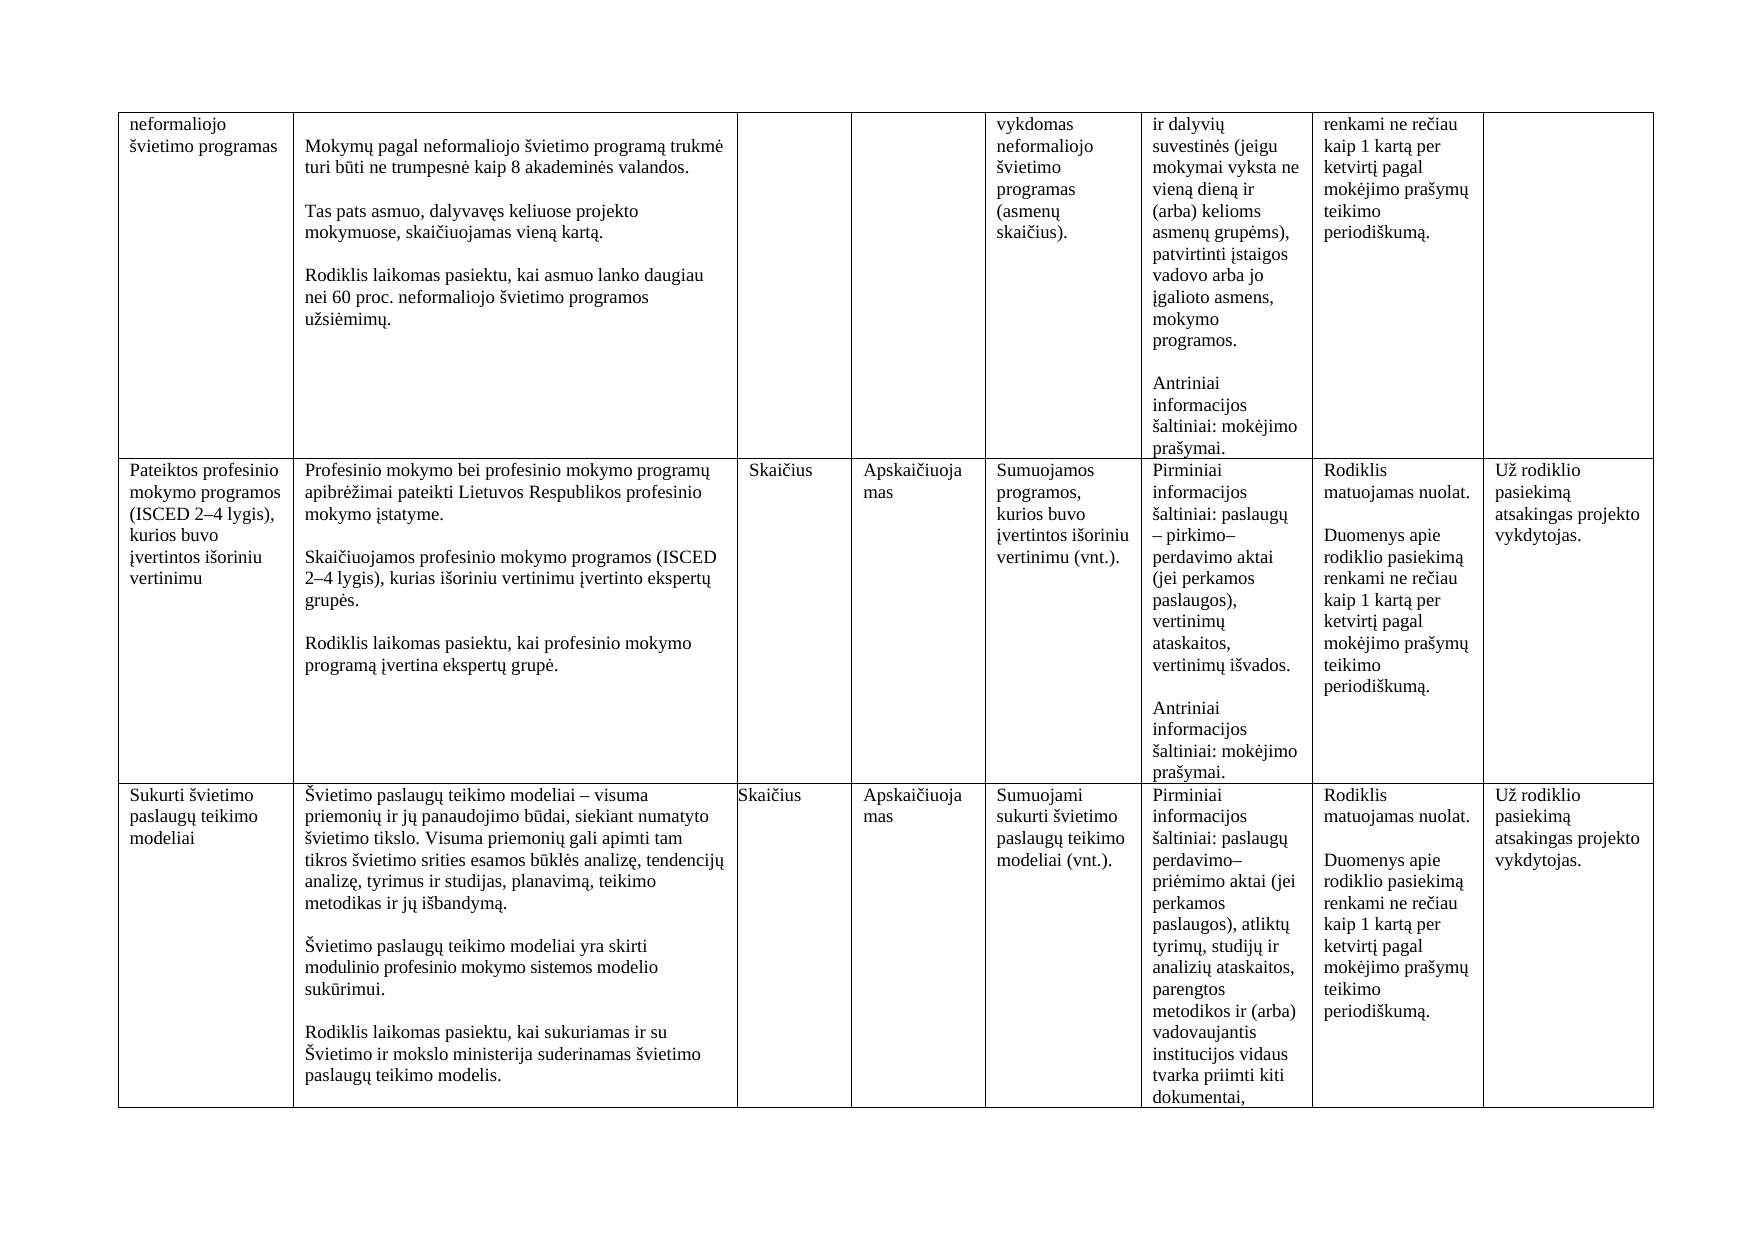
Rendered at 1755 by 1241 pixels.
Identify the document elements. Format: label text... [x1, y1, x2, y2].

table_cell Rodiklis matuojamas nuolat. Duomenys apie rodiklio pasiekimą renkami ne rečiau kaip 1 kartą per ketvirtį pagal mokėjimo prašymų teikimo periodiškumą. [1313, 784, 1483, 1107]
table_cell vykdomas neformaliojo švietimo programas (asmenų skaičius). [986, 113, 1141, 458]
table_cell [852, 113, 985, 458]
table_cell Švietimo paslaugų teikimo modeliai – visuma priemonių ir jų panaudojimo būdai, siekiant numatyto švietimo tikslo. Visuma priemonių gali apimti tam tikros švietimo srities esamos būklės analizę, tendencijų analizę, tyrimus ir studijas, planavimą, teikimo metodikas ir jų išbandymą. Švietimo paslaugų teikimo modeliai yra skirti modulinio profesinio mokymo sistemos modelio sukūrimui. Rodiklis laikomas pasiektu, kai sukuriamas ir su Švietimo ir mokslo ministerija suderinamas švietimo paslaugų teikimo modelis. [294, 784, 737, 1107]
table_cell Profesinio mokymo bei profesinio mokymo programų apibrėžimai pateikti Lietuvos Respublikos profesinio mokymo įstatyme. Skaičiuojamos profesinio mokymo programos (ISCED 2–4 lygis), kurias išoriniu vertinimu įvertinto ekspertų grupės. Rodiklis laikomas pasiektu, kai profesinio mokymo programą įvertina ekspertų grupė. [294, 459, 737, 783]
table_cell Mokymų pagal neformaliojo švietimo programą trukmė turi būti ne trumpesnė kaip 8 akademinės valandos. Tas pats asmuo, dalyvavęs keliuose projekto mokymuose, skaičiuojamas vieną kartą. Rodiklis laikomas pasiektu, kai asmuo lanko daugiau nei 60 proc. neformaliojo švietimo programos užsiėmimų. [294, 113, 737, 458]
table_cell Už rodiklio pasiekimą atsakingas projekto vykdytojas. [1484, 784, 1653, 1107]
table_cell Apskaičiuojamas [852, 784, 985, 1107]
table_cell Skaičius [738, 459, 851, 783]
table_cell Pirminiai informacijos šaltiniai: paslaugų – pirkimo–perdavimo aktai (jei perkamos paslaugos), vertinimų ataskaitos, vertinimų išvados. Antriniai informacijos šaltiniai: mokėjimo prašymai. [1142, 459, 1312, 783]
table_cell Pateiktos profesinio mokymo programos (ISCED 2–4 lygis), kurios buvo įvertintos išoriniu vertinimu [119, 459, 293, 783]
table_cell [1484, 113, 1653, 458]
table_cell Sukurti švietimo paslaugų teikimo modeliai [119, 784, 293, 1107]
table_cell Skaičius [738, 784, 851, 1107]
table_cell Sumuojamos programos, kurios buvo įvertintos išoriniu vertinimu (vnt.). [986, 459, 1141, 783]
table_cell neformaliojo švietimo programas [119, 113, 293, 458]
table_cell Pirminiai informacijos šaltiniai: paslaugų perdavimo–priėmimo aktai (jei perkamos paslaugos), atliktų tyrimų, studijų ir analizių ataskaitos, parengtos metodikos ir (arba) vadovaujantis institucijos vidaus tvarka priimti kiti dokumentai, [1142, 784, 1312, 1107]
table_cell ir dalyvių suvestinės (jeigu mokymai vyksta ne vieną dieną ir (arba) kelioms asmenų grupėms), patvirtinti įstaigos vadovo arba jo įgalioto asmens, mokymo programos. Antriniai informacijos šaltiniai: mokėjimo prašymai. [1142, 113, 1312, 458]
table_cell Rodiklis matuojamas nuolat. Duomenys apie rodiklio pasiekimą renkami ne rečiau kaip 1 kartą per ketvirtį pagal mokėjimo prašymų teikimo periodiškumą. [1313, 459, 1483, 783]
table_cell Sumuojami sukurti švietimo paslaugų teikimo modeliai (vnt.). [986, 784, 1141, 1107]
table_cell [738, 113, 851, 458]
table_cell renkami ne rečiau kaip 1 kartą per ketvirtį pagal mokėjimo prašymų teikimo periodiškumą. [1313, 113, 1483, 458]
table_cell Apskaičiuojamas [852, 459, 985, 783]
table_cell Už rodiklio pasiekimą atsakingas projekto vykdytojas. [1484, 459, 1653, 783]
